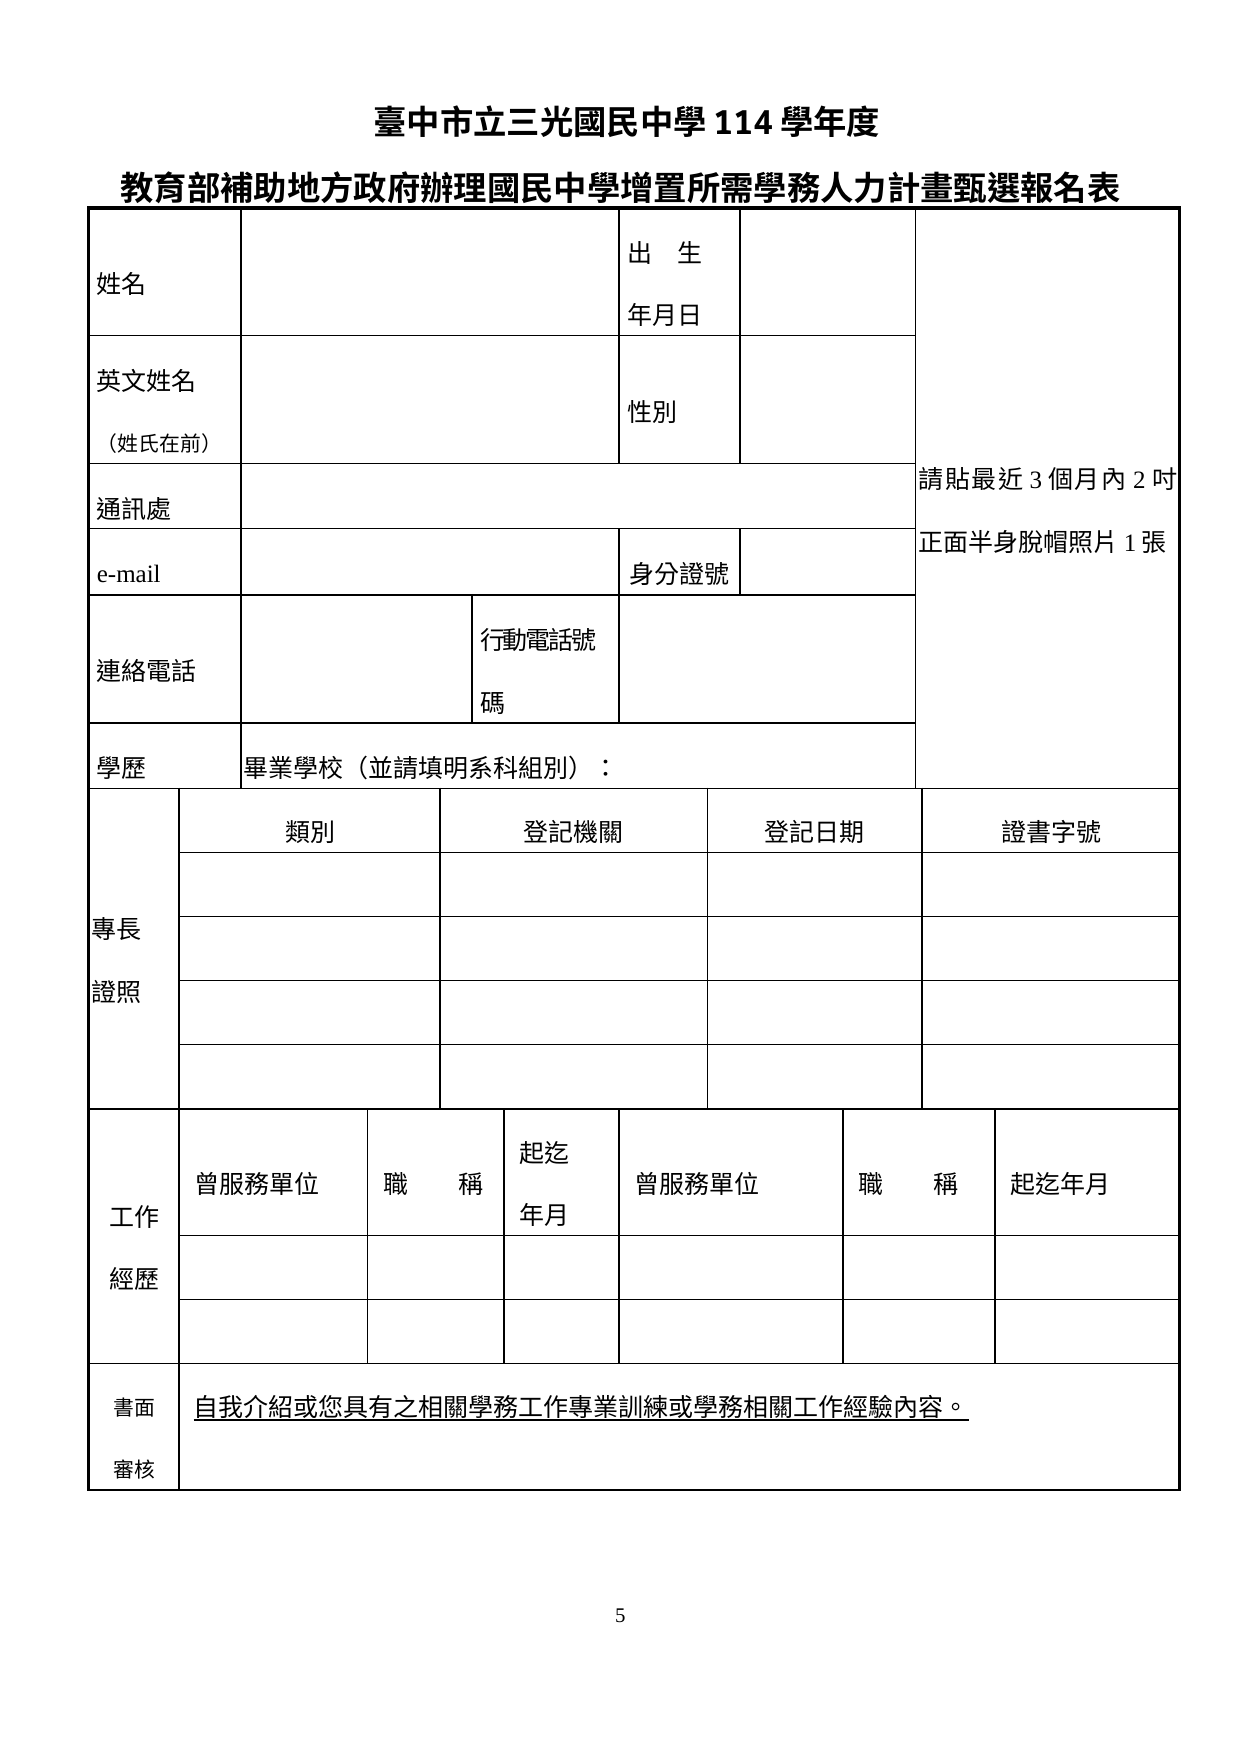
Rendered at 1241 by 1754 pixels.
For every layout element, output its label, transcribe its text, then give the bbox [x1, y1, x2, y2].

table_cell [620, 596, 915, 722]
table_cell [441, 917, 707, 980]
table_cell 起迄 年月 [505, 1110, 618, 1234]
table_cell 英文姓名 （姓氏在前） [90, 336, 240, 463]
table_cell 性別 [620, 336, 739, 463]
table_cell [242, 464, 915, 528]
table_cell 職 稱 [844, 1110, 994, 1234]
table_cell [620, 1236, 842, 1299]
table_cell 職 稱 [368, 1110, 503, 1234]
table_cell [368, 1236, 503, 1299]
table_cell [923, 917, 1178, 980]
table_cell [242, 336, 618, 463]
table_cell [368, 1300, 503, 1363]
table_header [242, 210, 618, 334]
table_header 姓名 [90, 210, 240, 334]
table_header 自我介紹或您具有之相關學務工作專業訓練或學務相關工作經驗內容。 [182, 1364, 989, 1427]
table_cell [180, 1364, 1178, 1489]
table_cell 曾服務單位 [620, 1110, 842, 1234]
table_cell [441, 853, 707, 916]
table_cell 連絡電話 [90, 596, 240, 722]
table_cell 書面審核 [90, 1364, 178, 1489]
table_cell [180, 1236, 367, 1299]
table_cell [708, 1045, 921, 1108]
table_cell [741, 336, 915, 463]
table_cell 學歷 [90, 724, 240, 788]
table_cell 身分證號 [620, 529, 739, 594]
table_header 出 生 年月日 [620, 210, 739, 334]
table_cell 曾服務單位 [180, 1110, 367, 1234]
table_cell 專長 證照 [90, 789, 178, 1108]
table_cell [844, 1300, 994, 1363]
table_cell [441, 981, 707, 1044]
table_cell [242, 529, 618, 594]
table_cell [242, 596, 471, 722]
table_cell [620, 1300, 842, 1363]
table_cell [708, 917, 921, 980]
table_cell 類別 [180, 789, 439, 852]
text 臺中市立三光國民中學114學年度 [101, 96, 1152, 144]
table_cell [441, 1045, 707, 1108]
table_cell [180, 1300, 367, 1363]
table_cell 工作經歷 [90, 1110, 178, 1363]
table_cell [923, 1045, 1178, 1108]
table_cell 通訊處 [90, 464, 240, 528]
table_cell [708, 853, 921, 916]
table_cell e-mail [90, 529, 240, 594]
table_cell [505, 1236, 618, 1299]
table_header [741, 210, 915, 334]
table_cell [996, 1300, 1178, 1363]
table_cell [741, 529, 915, 594]
table_cell [844, 1236, 994, 1299]
table_cell [180, 853, 439, 916]
table_header 請貼最近3個月內2吋正面半身脫帽照片1張 [916, 210, 1178, 788]
table_cell 行動電話號碼 [473, 596, 618, 722]
table_cell [180, 1045, 439, 1108]
table_cell [505, 1300, 618, 1363]
table_cell [923, 853, 1178, 916]
table_cell [708, 981, 921, 1044]
table_cell 證書字號 [923, 789, 1178, 852]
text 教育部補助地方政府辦理國民中學增置所需學務人力計畫甄選報名表 [89, 144, 1152, 206]
table_cell [180, 917, 439, 980]
table_cell 畢業學校（並請填明系科組別）： [242, 724, 915, 788]
table_cell 登記機關 [441, 789, 707, 852]
table_cell 登記日期 [708, 789, 921, 852]
table_cell [996, 1236, 1178, 1299]
table_cell 起迄年月 [996, 1110, 1178, 1234]
table_cell [923, 981, 1178, 1044]
table_cell [180, 981, 439, 1044]
